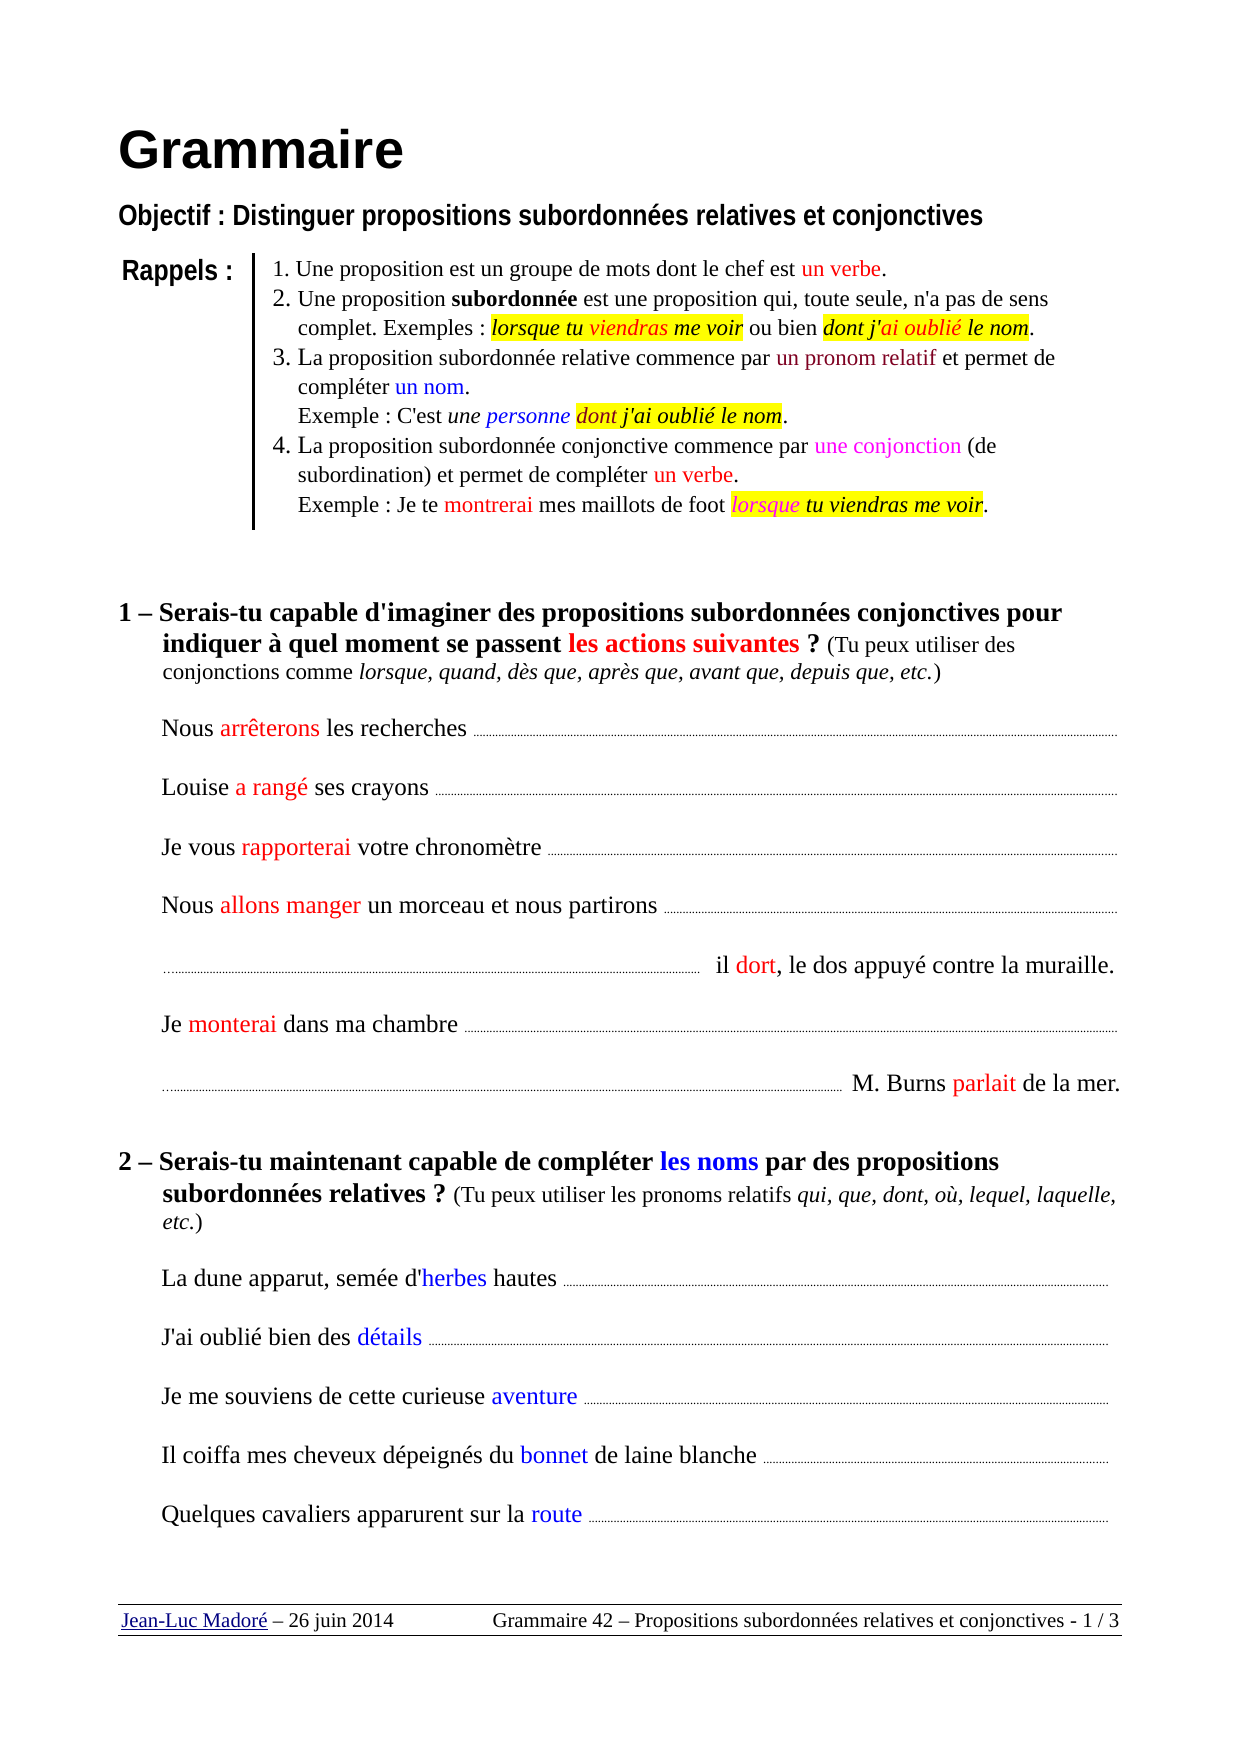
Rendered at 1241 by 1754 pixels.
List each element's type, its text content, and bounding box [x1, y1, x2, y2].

text Je me souviens de cette curieuse aventure [161, 1376, 1122, 1411]
text Grammaire [118, 118, 1122, 180]
list Une proposition subordonnée est une proposition qui, toute seule, n'a pas de sens complet. Exemples : lorsque tu viendras me voir ou bien dont j'ai oublié le nom. [272, 282, 1119, 341]
text …...................................................................................................................................................................................................................... M. Burns parlait de la mer. [161, 1063, 1122, 1098]
text Rappels : [122, 253, 244, 287]
text 1 – Serais-tu capable d'imaginer des propositions subordonnées conjonctives pour indiquer à quel moment se passent les actions suivantes ? (Tu peux utiliser des conjonctions comme lorsque, quand, dès que, après que, avant que, depuis que, etc.) [118, 596, 1122, 685]
text …........................................................................................................................................................................ il dort, le dos appuyé contre la muraille. [161, 945, 1122, 980]
text Je monterai dans ma chambre [161, 1004, 1122, 1039]
text Quelques cavaliers apparurent sur la route [161, 1494, 1122, 1529]
list La proposition subordonnée relative commence par un pronom relatif et permet de compléter un nom. Exemple : C'est une personne dont j'ai oublié le nom. [272, 341, 1119, 430]
text Il coiffa mes cheveux dépeignés du bonnet de laine blanche [161, 1435, 1122, 1470]
list La proposition subordonnée conjonctive commence par une conjonction (de subordination) et permet de compléter un verbe. Exemple : Je te montrerai mes maillots de foot lorsque tu viendras me voir. [272, 430, 1119, 518]
text La dune apparut, semée d'herbes hautes [161, 1258, 1122, 1293]
text 2 – Serais-tu maintenant capable de compléter les noms par des propositions subordonnées relatives ? (Tu peux utiliser les pronoms relatifs qui, que, dont, où, lequel, laquelle, etc.) [118, 1146, 1122, 1234]
text Nous arrêterons les recherches [161, 708, 1122, 744]
text Objectif : Distinguer propositions subordonnées relatives et conjonctives [118, 198, 1122, 232]
text Je vous rapporterai votre chronomètre [161, 827, 1122, 862]
text J'ai oublié bien des détails [161, 1317, 1122, 1352]
list Une proposition est un groupe de mots dont le chef est un verbe. [272, 253, 1119, 282]
text Louise a rangé ses crayons [161, 767, 1122, 803]
text Nous allons manger un morceau et nous partirons [161, 886, 1122, 921]
